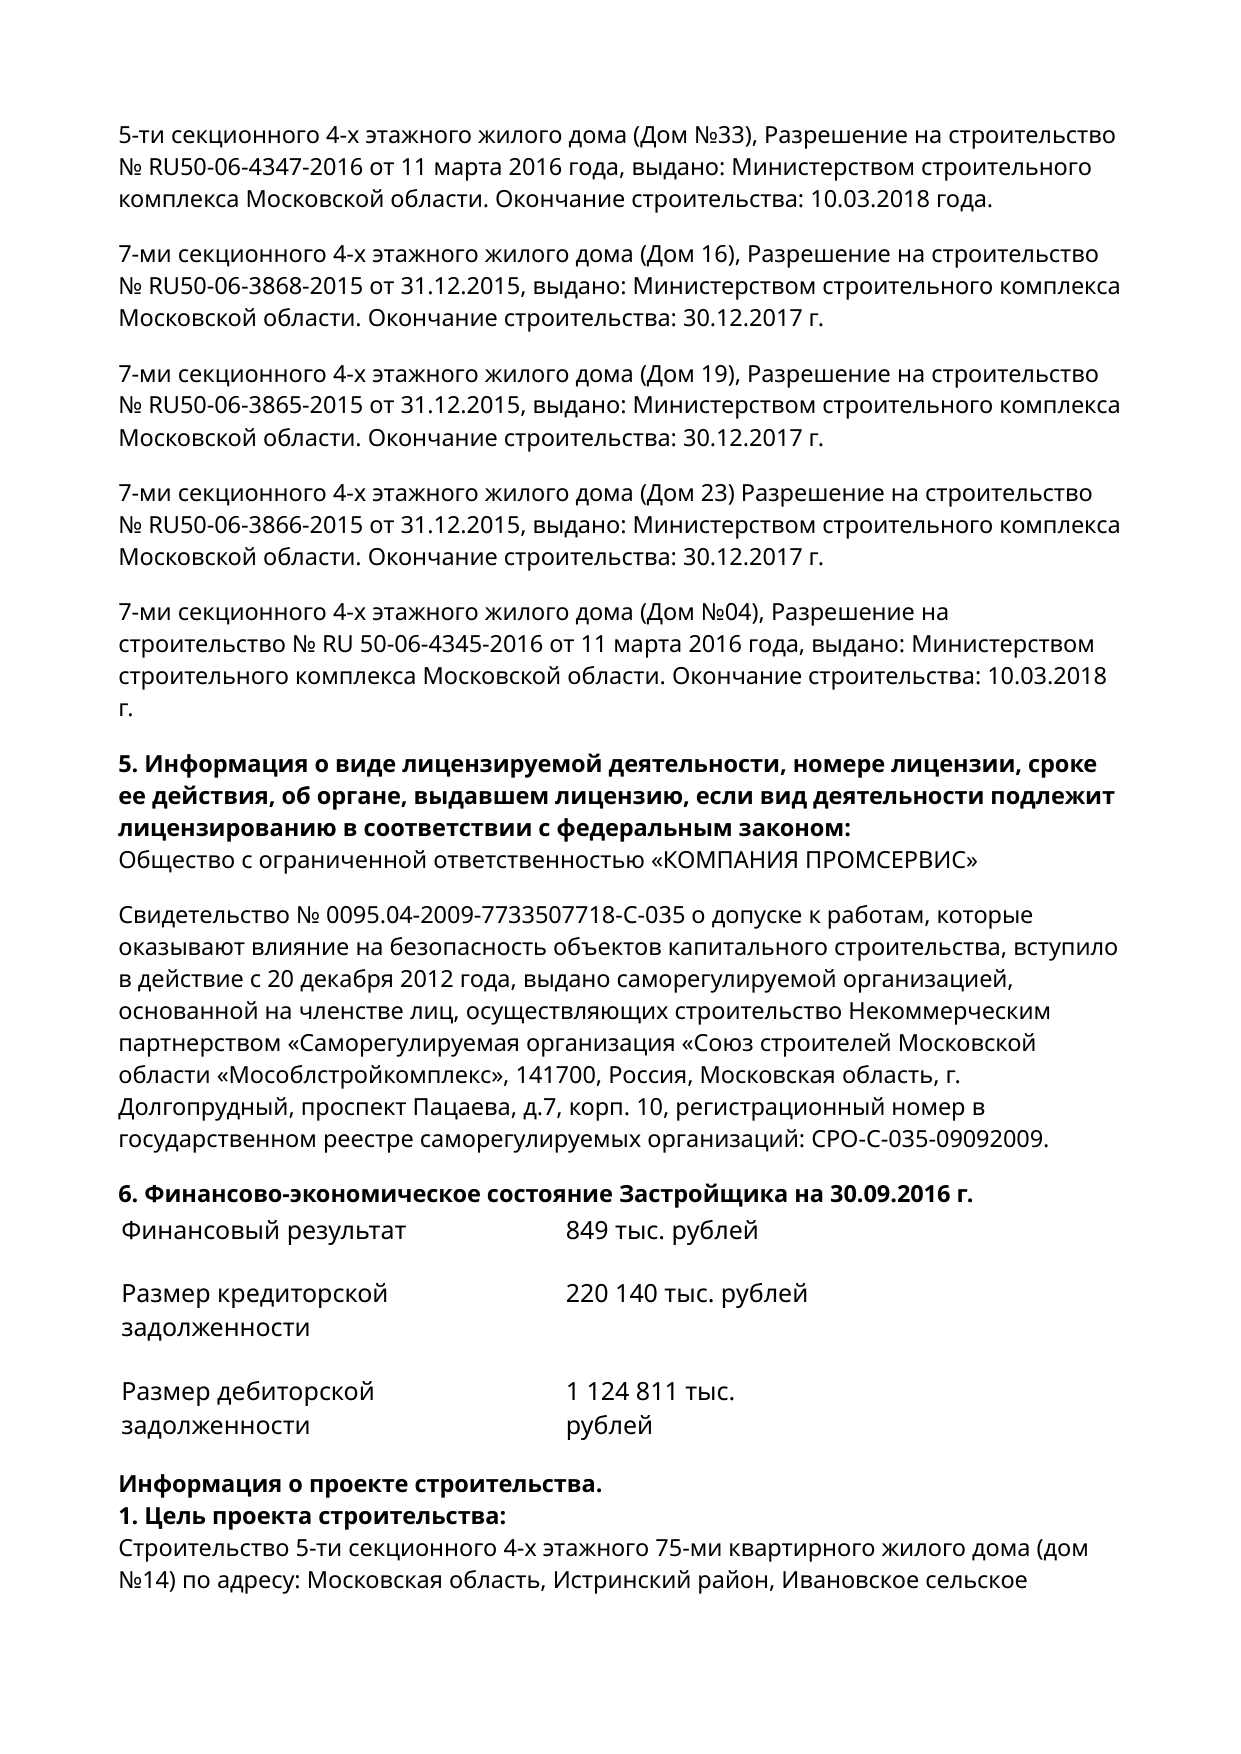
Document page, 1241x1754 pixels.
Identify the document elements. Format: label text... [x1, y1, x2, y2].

table_cell 220 140 тыс. рублей [563, 1273, 829, 1370]
table_cell 1 124 811 тыс. рублей [563, 1370, 829, 1468]
text Строительство 5-ти секционного 4-х этажного 75-ми квартирного жилого дома (дом №14) по адресу: Московская область, Истринский район, Ивановское сельское [118, 1532, 1122, 1596]
text 7-ми секционного 4-х этажного жилого дома (Дом №04), Разрешение на строительство № RU 50-06-4345-2016 от 11 марта 2016 года, выдано: Министерством строительного комплекса Московской области. Окончание строительства: 10.03.2018 г. [118, 596, 1122, 723]
text 5-ти секционного 4-х этажного жилого дома (Дом №33), Разрешение на строительство № RU50-06-4347-2016 от 11 марта 2016 года, выдано: Министерством строительного комплекса Московской области. Окончание строительства: 10.03.2018 года. [118, 118, 1122, 214]
text Общество с ограниченной ответственностью «КОМПАНИЯ ПРОМСЕРВИС» [118, 843, 1122, 875]
table_header Финансовый результат [118, 1210, 563, 1273]
table_header 849 тыс. рублей [563, 1210, 829, 1273]
text 7-ми секционного 4-х этажного жилого дома (Дом 16), Разрешение на строительство № RU50-06-3868-2015 от 31.12.2015, выдано: Министерством строительного комплекса Московской области. Окончание строительства: 30.12.2017 г. [118, 237, 1122, 333]
table_cell Размер кредиторской задолженности [118, 1273, 563, 1370]
text 1. Цель проекта строительства: [118, 1500, 1122, 1532]
table_cell Размер дебиторской задолженности [118, 1370, 563, 1468]
text Информация о проекте строительства. [118, 1468, 1122, 1500]
text 7-ми секционного 4-х этажного жилого дома (Дом 23) Разрешение на строительство № RU50-06-3866-2015 от 31.12.2015, выдано: Министерством строительного комплекса Московской области. Окончание строительства: 30.12.2017 г. [118, 476, 1122, 572]
text 5. Информация о виде лицензируемой деятельности, номере лицензии, сроке ее действия, об органе, выдавшем лицензию, если вид деятельности подлежит лицензированию в соответствии с федеральным законом: [118, 747, 1122, 843]
text 6. Финансово-экономическое состояние Застройщика на 30.09.2016 г. [118, 1178, 1122, 1209]
text 7-ми секционного 4-х этажного жилого дома (Дом 19), Разрешение на строительство № RU50-06-3865-2015 от 31.12.2015, выдано: Министерством строительного комплекса Московской области. Окончание строительства: 30.12.2017 г. [118, 357, 1122, 453]
text Свидетельство № 0095.04-2009-7733507718-С-035 о допуске к работам, которые оказывают влияние на безопасность объектов капитального строительства, вступило в действие с 20 декабря 2012 года, выдано саморегулируемой организацией, основанной на членстве лиц, осуществляющих строительство Некоммерческим партнерством «Саморегулируемая организация «Союз строителей Московской области «Мособлстройкомплекс», 141700, Россия, Московская область, г. Долгопрудный, проспект Пацаева, д.7, корп. 10, регистрационный номер в государственном реестре саморегулируемых организаций: СРО-С-035-09092009. [118, 898, 1122, 1154]
